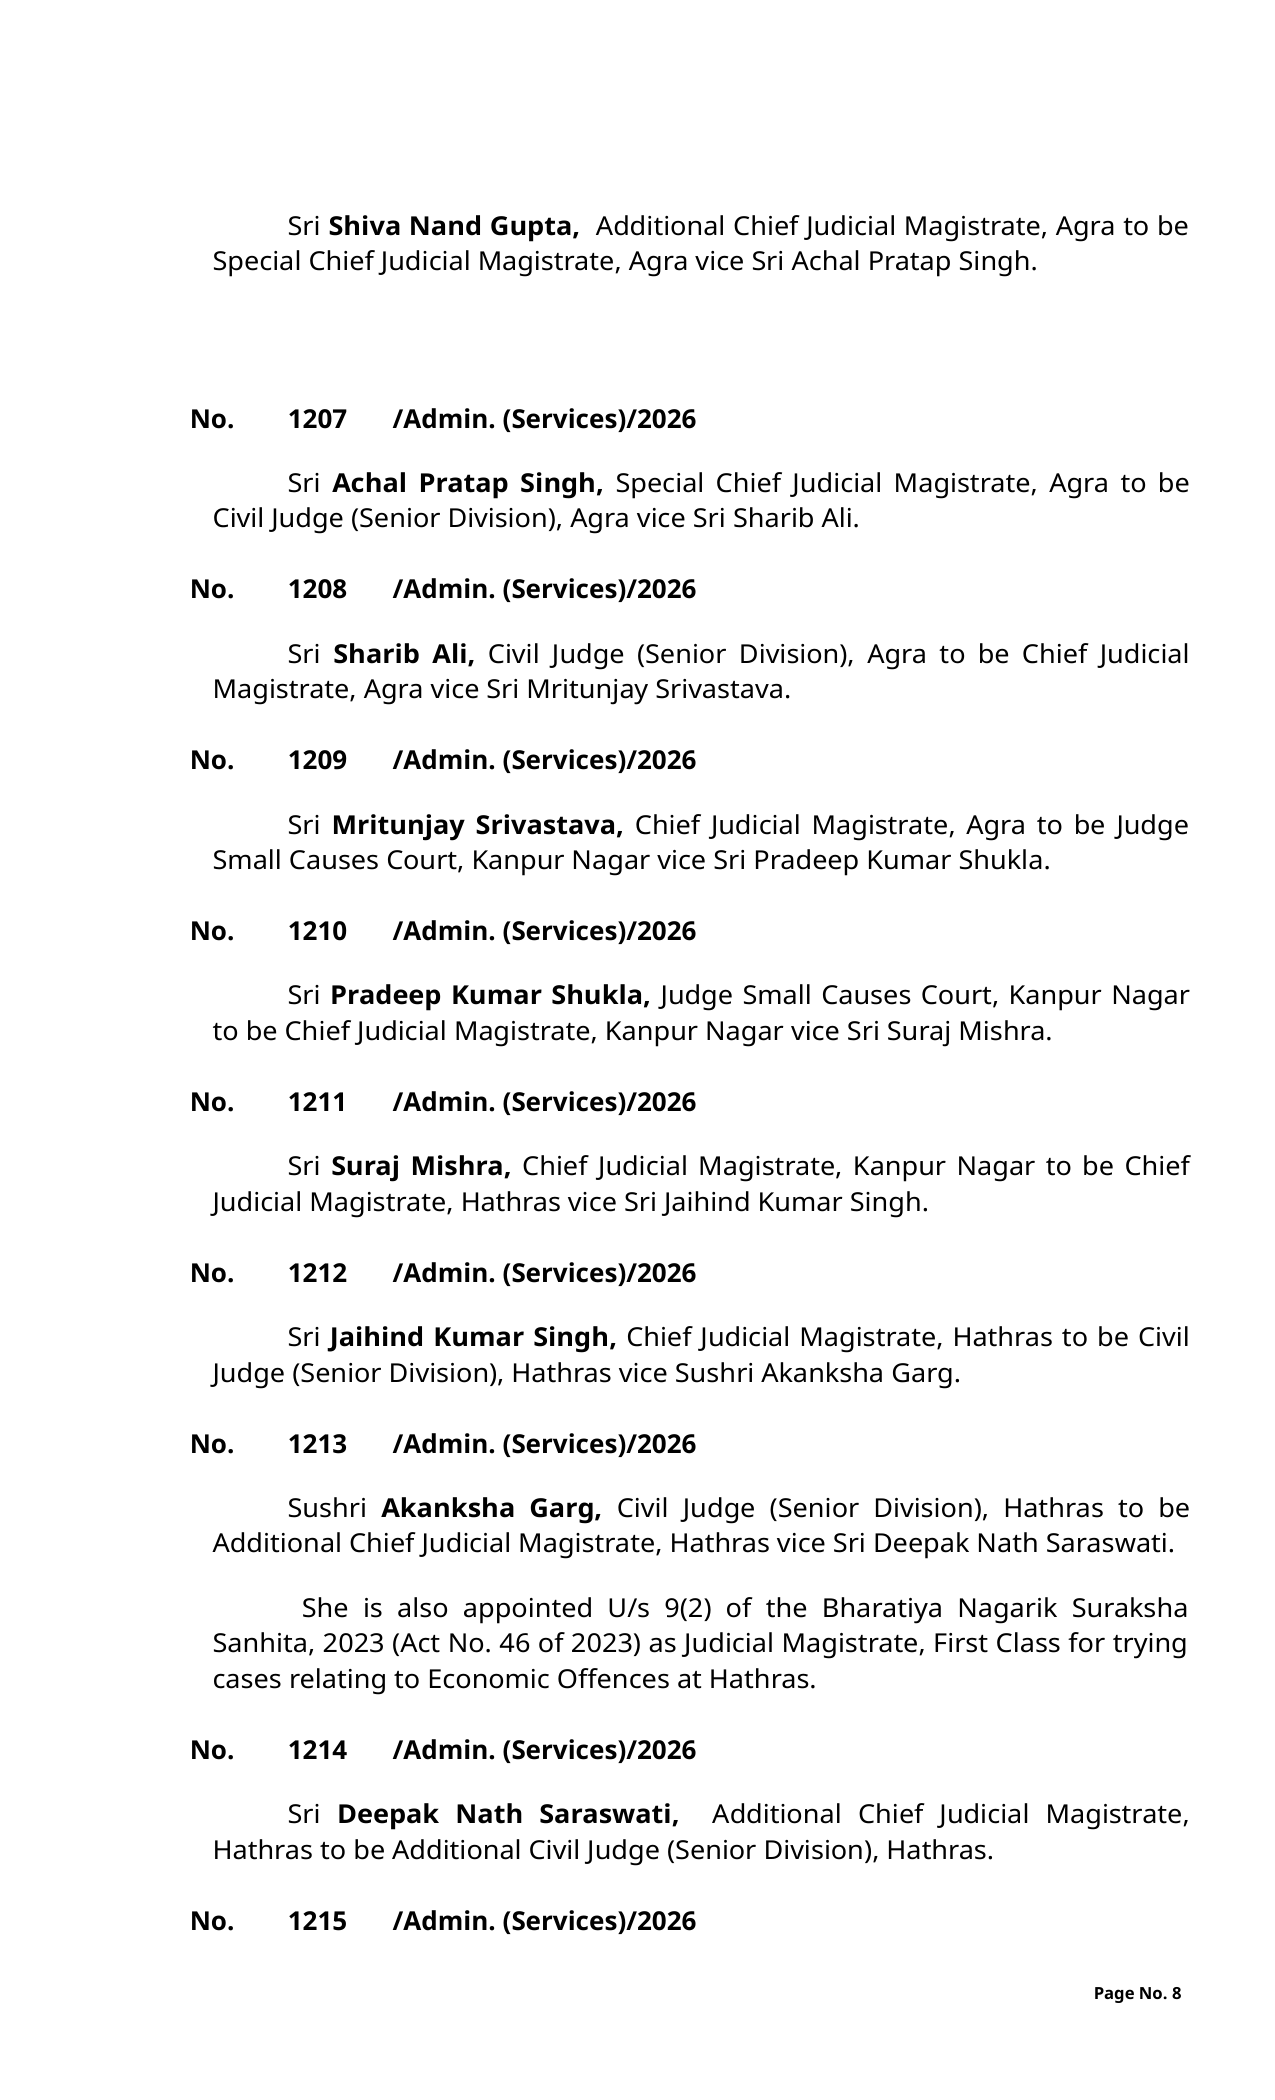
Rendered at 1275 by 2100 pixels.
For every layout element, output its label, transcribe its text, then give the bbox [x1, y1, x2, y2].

table_header /Admin. (Services)/2026 [381, 742, 739, 777]
table_header No. [178, 571, 276, 607]
table_header /Admin. (Services)/2026 [381, 1255, 739, 1290]
table_header /Admin. (Services)/2026 [381, 913, 739, 948]
table_header /Admin. (Services)/2026 [381, 1084, 739, 1119]
text Sri Achal Pratap Singh, Special Chief Judicial Magistrate, Agra to be Civil Judge (Senior Division), Agra vice Sri Sharib Ali. [212, 464, 1191, 536]
table_header [276, 1902, 381, 1938]
table_header [276, 571, 381, 607]
text She is also appointed U/s 9(2) of the Bharatiya Nagarik Suraksha Sanhita, 2023 (Act No. 46 of 2023) as Judicial Magistrate, First Class for trying cases relating to Economic Offences at Hathras. [212, 1589, 1191, 1696]
table_header No. [178, 913, 276, 948]
table_header [276, 1084, 381, 1119]
text Sri Shiva Nand Gupta, Additional Chief Judicial Magistrate, Agra to be Special Chief Judicial Magistrate, Agra vice Sri Achal Pratap Singh. [212, 207, 1191, 278]
table_header /Admin. (Services)/2026 [381, 1731, 739, 1767]
table_header No. [178, 1902, 276, 1938]
text Sri Suraj Mishra, Chief Judicial Magistrate, Kanpur Nagar to be Chief Judicial Magistrate, Hathras vice Sri Jaihind Kumar Singh. [212, 1148, 1191, 1219]
text Sushri Akanksha Garg, Civil Judge (Senior Division), Hathras to be Additional Chief Judicial Magistrate, Hathras vice Sri Deepak Nath Saraswati. [212, 1489, 1191, 1561]
text Sri Pradeep Kumar Shukla, Judge Small Causes Court, Kanpur Nagar to be Chief Judicial Magistrate, Kanpur Nagar vice Sri Suraj Mishra. [212, 977, 1191, 1048]
table_header /Admin. (Services)/2026 [381, 1425, 739, 1461]
text Sri Jaihind Kumar Singh, Chief Judicial Magistrate, Hathras to be Civil Judge (Senior Division), Hathras vice Sushri Akanksha Garg. [212, 1319, 1191, 1390]
table_header [276, 1425, 381, 1461]
table_header /Admin. (Services)/2026 [381, 571, 739, 607]
table_header No. [178, 1084, 276, 1119]
table_header /Admin. (Services)/2026 [381, 1902, 739, 1938]
table_header [276, 1731, 381, 1767]
table_header No. [178, 1425, 276, 1461]
table_header [276, 400, 381, 436]
text Sri Sharib Ali, Civil Judge (Senior Division), Agra to be Chief Judicial Magistrate, Agra vice Sri Mritunjay Srivastava. [212, 635, 1191, 706]
text Sri Mritunjay Srivastava, Chief Judicial Magistrate, Agra to be Judge Small Causes Court, Kanpur Nagar vice Sri Pradeep Kumar Shukla. [212, 806, 1191, 877]
table_header [276, 742, 381, 777]
text Sri Deepak Nath Saraswati, Additional Chief Judicial Magistrate, Hathras to be Additional Civil Judge (Senior Division), Hathras. [212, 1796, 1191, 1867]
table_header No. [178, 1731, 276, 1767]
table_header No. [178, 400, 276, 436]
table_header [276, 913, 381, 948]
table_header [276, 1255, 381, 1290]
table_header /Admin. (Services)/2026 [381, 400, 739, 436]
table_header No. [178, 742, 276, 777]
table_header No. [178, 1255, 276, 1290]
